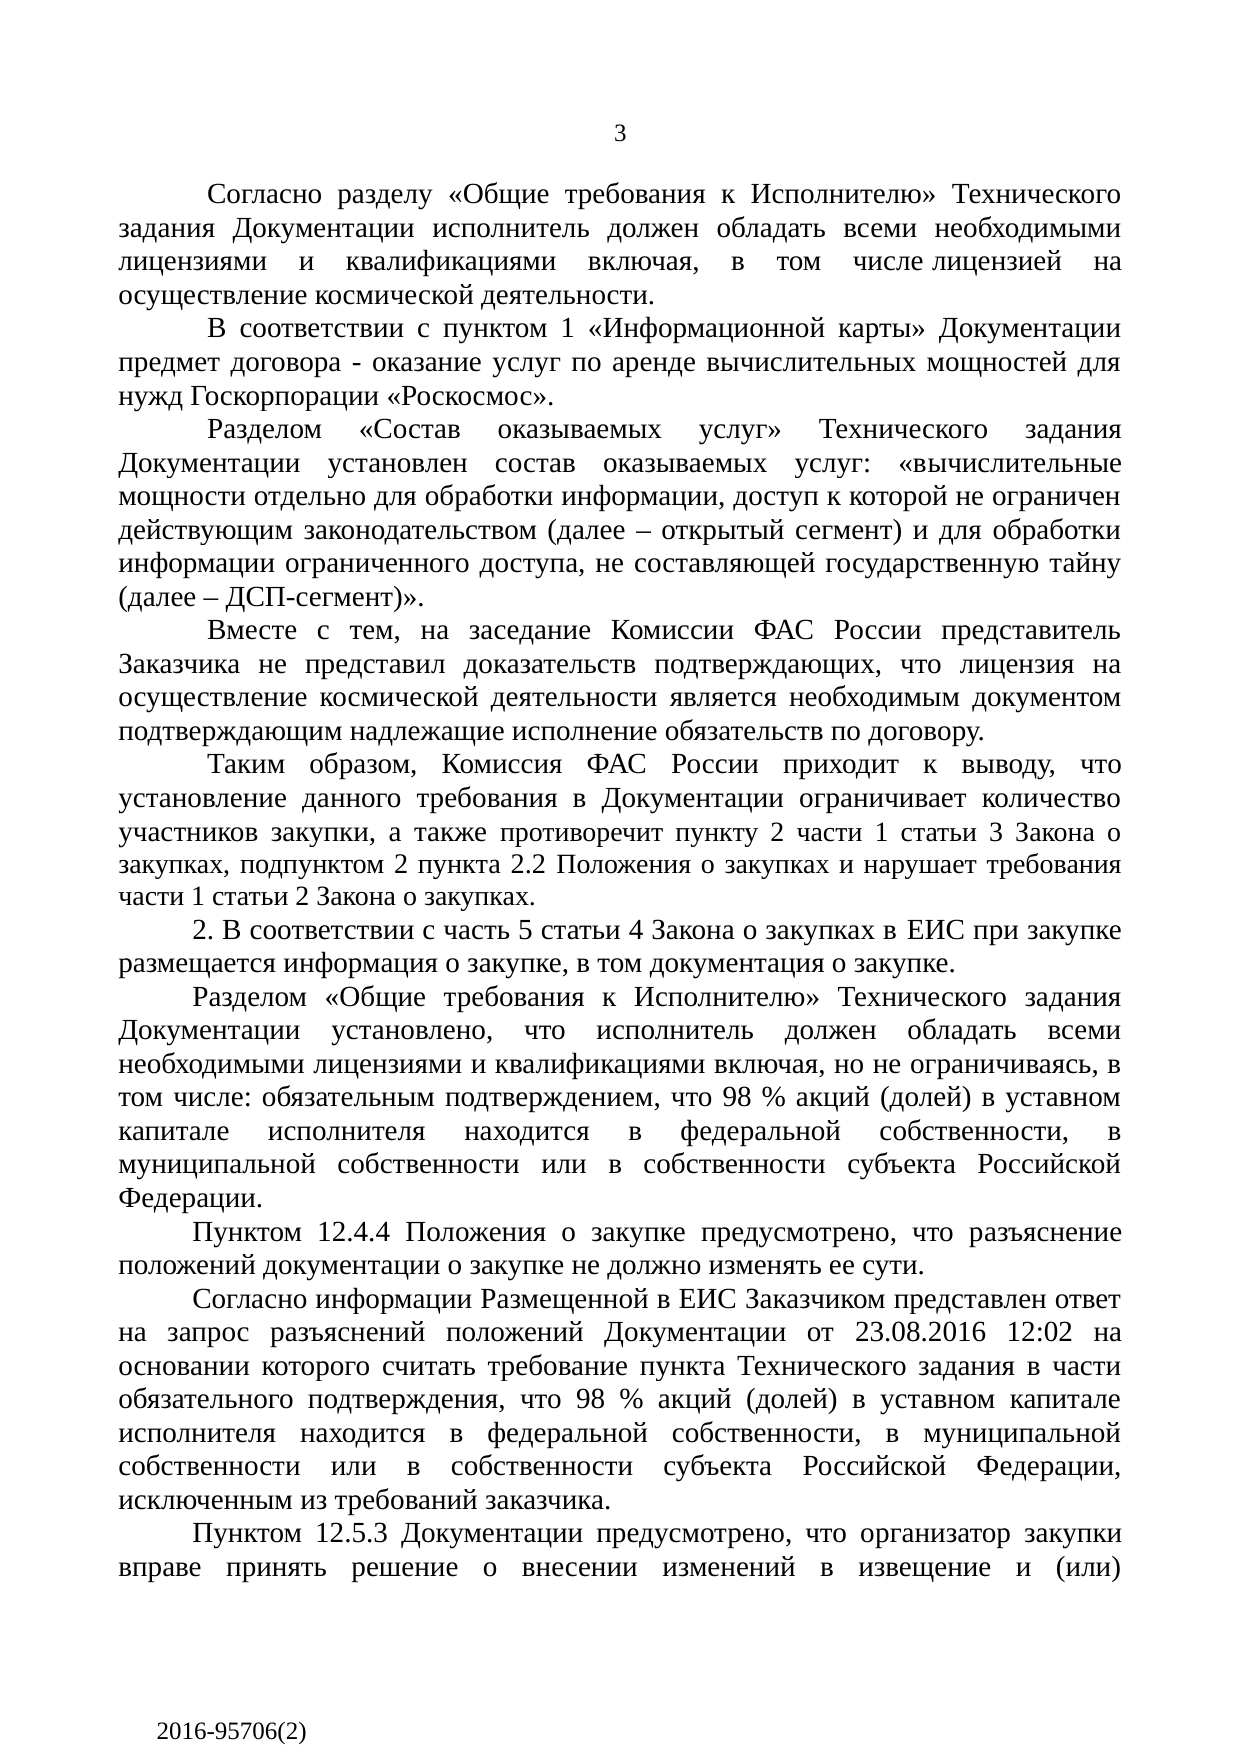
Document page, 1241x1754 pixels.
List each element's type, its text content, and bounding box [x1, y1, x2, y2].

list Согласно информации Размещенной в ЕИС Заказчиком представлен ответ на запрос разъяснений положений Документации от 23.08.2016 12:02 на основании которого считать требование пункта Технического задания в части обязательного подтверждения, что 98 % акций (долей) в уставном капитале исполнителя находится в федеральной собственности, в муниципальной собственности или в собственности субъекта Российской Федерации, исключенным из требований заказчика. [118, 1281, 1122, 1516]
list Пунктом 12.5.3 Документации предусмотрено, что организатор закупки вправе принять решение о внесении изменений в извещение и (или) [118, 1516, 1122, 1583]
list 2. В соответствии с часть 5 статьи 4 Закона о закупках в ЕИС при закупке размещается информация о закупке, в том документация о закупке. [118, 912, 1122, 979]
list Разделом «Состав оказываемых услуг» Технического задания Документации установлен состав оказываемых услуг: «вычислительные мощности отдельно для обработки информации, доступ к которой не ограничен действующим законодательством (далее – открытый сегмент) и для обработки информации ограниченного доступа, не составляющей государственную тайну (далее – ДСП-сегмент)». [118, 411, 1122, 612]
list Вместе с тем, на заседание Комиссии ФАС России представитель Заказчика не представил доказательств подтверждающих, что лицензия на осуществление космической деятельности является необходимым документом подтверждающим надлежащие исполнение обязательств по договору. [118, 612, 1122, 747]
text Согласно разделу «Общие требования к Исполнителю» Технического задания Документации исполнитель должен обладать всеми необходимыми лицензиями и квалификациями включая, в том числе лицензией на осуществление космической деятельности. [118, 176, 1122, 311]
list Разделом «Общие требования к Исполнителю» Технического задания Документации установлено, что исполнитель должен обладать всеми необходимыми лицензиями и квалификациями включая, но не ограничиваясь, в том числе: обязательным подтверждением, что 98 % акций (долей) в уставном капитале исполнителя находится в федеральной собственности, в муниципальной собственности или в собственности субъекта Российской Федерации. [118, 979, 1122, 1214]
text В соответствии с пунктом 1 «Информационной карты» Документации предмет договора - оказание услуг по аренде вычислительных мощностей для нужд Госкорпорации «Роскосмос». [118, 311, 1122, 411]
list Пунктом 12.4.4 Положения о закупке предусмотрено, что разъяснение положений документации о закупке не должно изменять ее сути. [118, 1214, 1122, 1281]
list Таким образом, Комиссия ФАС России приходит к выводу, что установление данного требования в Документации ограничивает количество участников закупки, а также противоречит пункту 2 части 1 статьи 3 Закона о закупках, подпунктом 2 пункта 2.2 Положения о закупках и нарушает требования части 1 статьи 2 Закона о закупках. [118, 747, 1122, 912]
